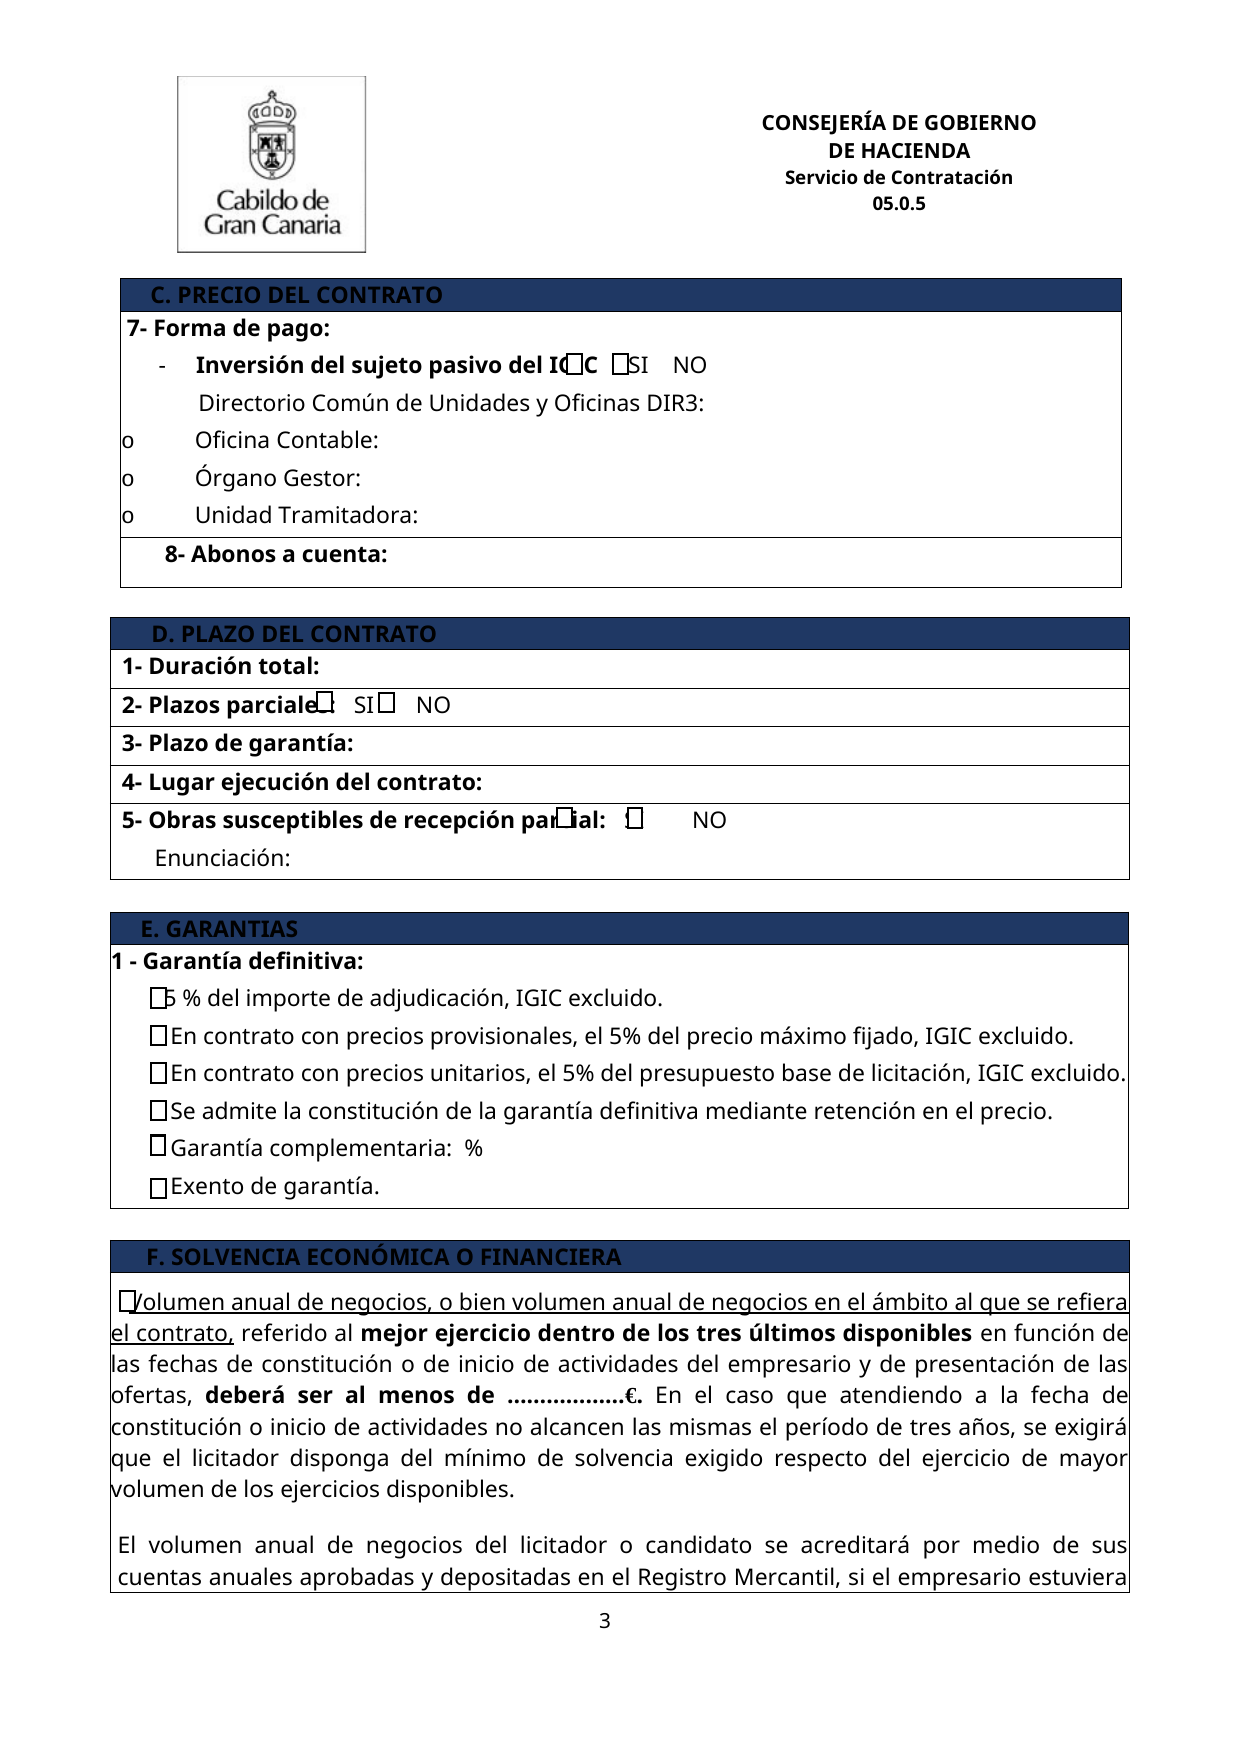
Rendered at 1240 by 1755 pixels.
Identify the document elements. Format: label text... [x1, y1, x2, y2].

table_cell 1 - Garantía definitiva: 5 % del importe de adjudicación, IGIC excluido. En contrato con precios provisionales, el 5% del precio máximo fijado, IGIC excluido. En contrato con precios unitarios, el 5% del presupuesto base de licitación, IGIC excluido. Se admite la constitución de la garantía definitiva mediante retención en el precio. Garantía complementaria: % Exento de garantía. [111, 945, 1128, 1207]
table_cell 4- Lugar ejecución del contrato: [111, 766, 1129, 803]
table_header F. SOLVENCIA ECONÓMICA O FINANCIERA [111, 1241, 1129, 1272]
table_cell 5- Obras susceptibles de recepción parcial: SI NO Enunciación: [111, 804, 1129, 879]
table_cell 2- Plazos parciales: SI NO [111, 689, 1129, 726]
table_header C. PRECIO DEL CONTRATO [121, 279, 1121, 311]
table_cell 3- Plazo de garantía: [111, 727, 1129, 765]
table_header D. PLAZO DEL CONTRATO [111, 618, 1129, 649]
table_cell 7- Forma de pago: Inversión del sujeto pasivo del IGIC SI NO Directorio Común de Unidades y Oficinas DIR3: Oficina Contable: Órgano Gestor: Unidad Tramitadora: [121, 312, 1121, 537]
table_header E. GARANTIAS [111, 913, 1128, 944]
table_cell Volumen anual de negocios, o bien volumen anual de negocios en el ámbito al que se refiera el contrato, referido al mejor ejercicio dentro de los tres últimos disponibles en función de las fechas de constitución o de inicio de actividades del empresario y de presentación de las ofertas, deberá ser al menos de ………………€. En el caso que atendiendo a la fecha de constitución o inicio de actividades no alcancen las mismas el período de tres años, se exigirá que el licitador disponga del mínimo de solvencia exigido respecto del ejercicio de mayor volumen de los ejercicios disponibles. El volumen anual de negocios del licitador o candidato se acreditará por medio de sus cuentas anuales aprobadas y depositadas en el Registro Mercantil, si el empresario estuviera [111, 1273, 1129, 1592]
table_cell 8- Abonos a cuenta: [121, 538, 1121, 587]
picture [177, 76, 367, 253]
table_cell 1- Duración total: [111, 650, 1129, 688]
